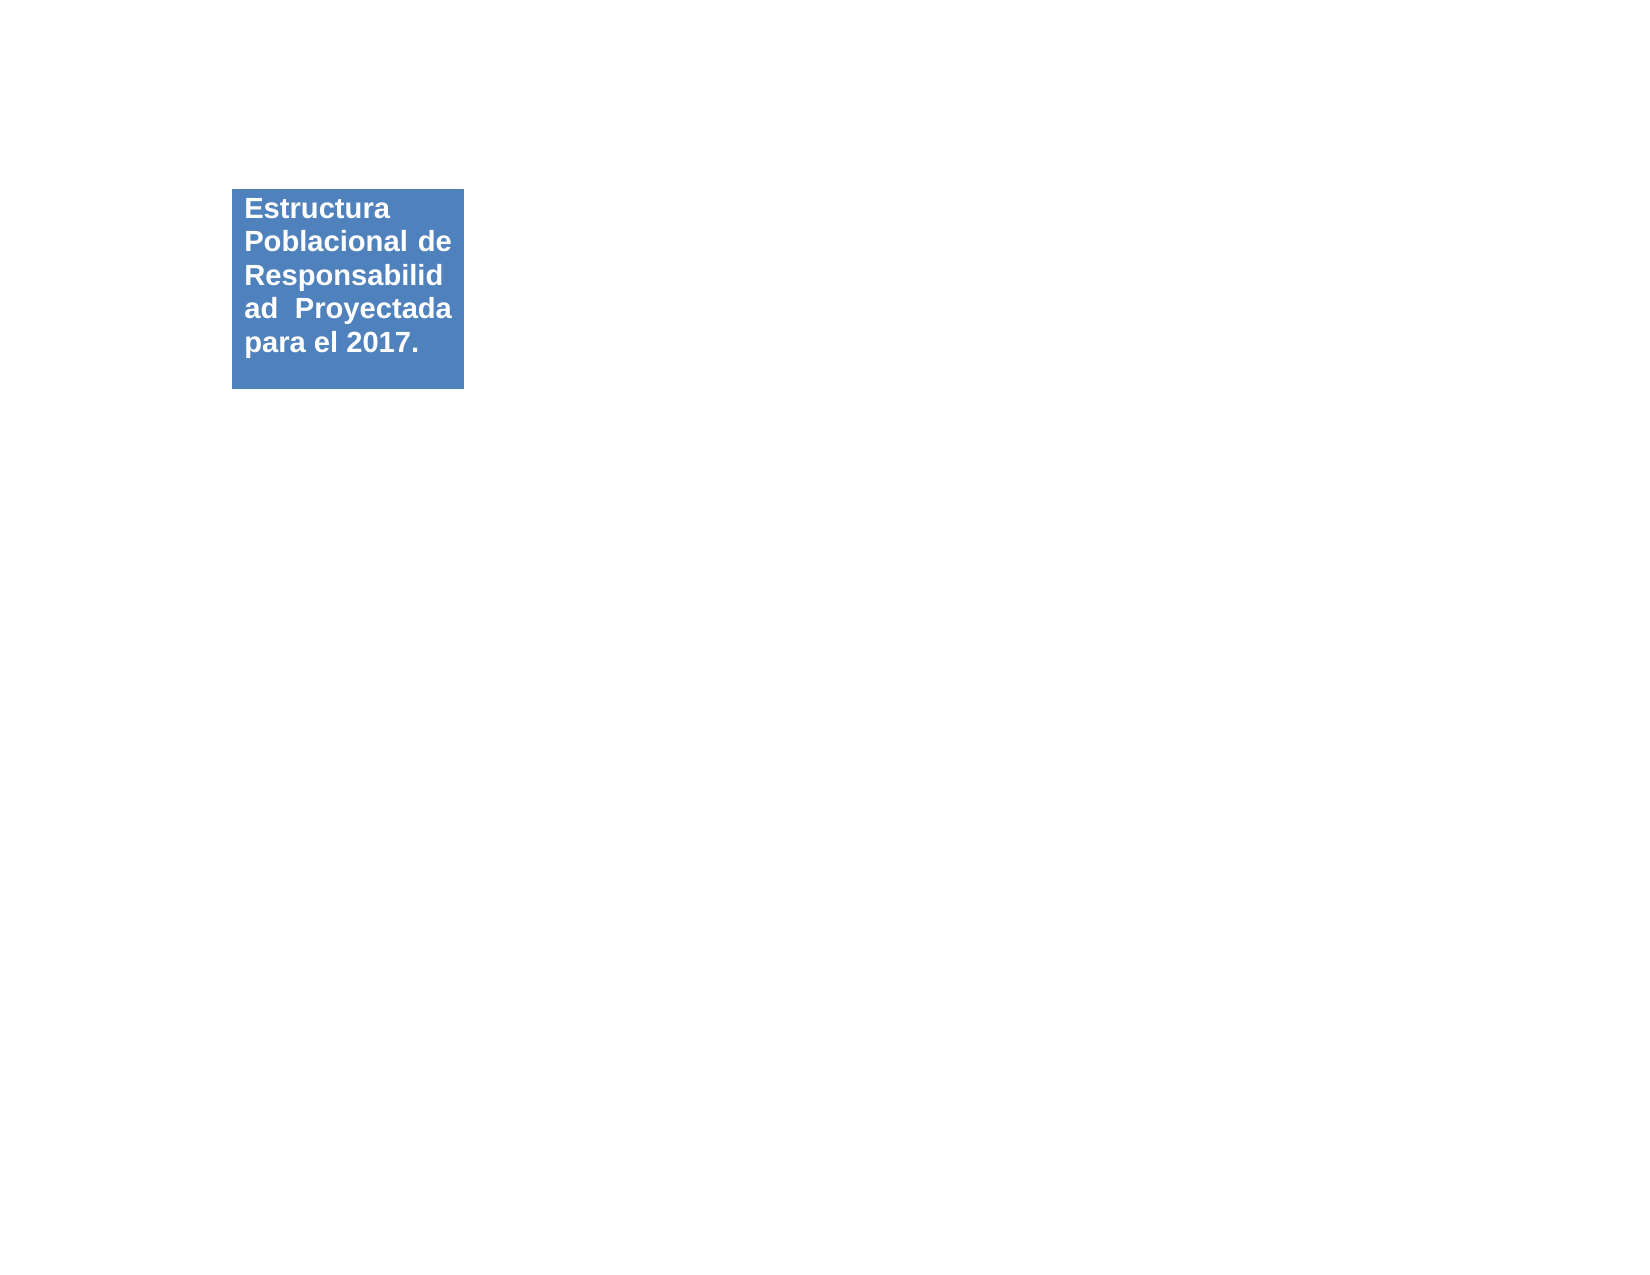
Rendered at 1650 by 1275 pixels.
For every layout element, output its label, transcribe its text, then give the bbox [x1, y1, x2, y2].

table_header Estructura Poblacional de Responsabilidad Proyectada para el 2017. [234, 191, 462, 389]
